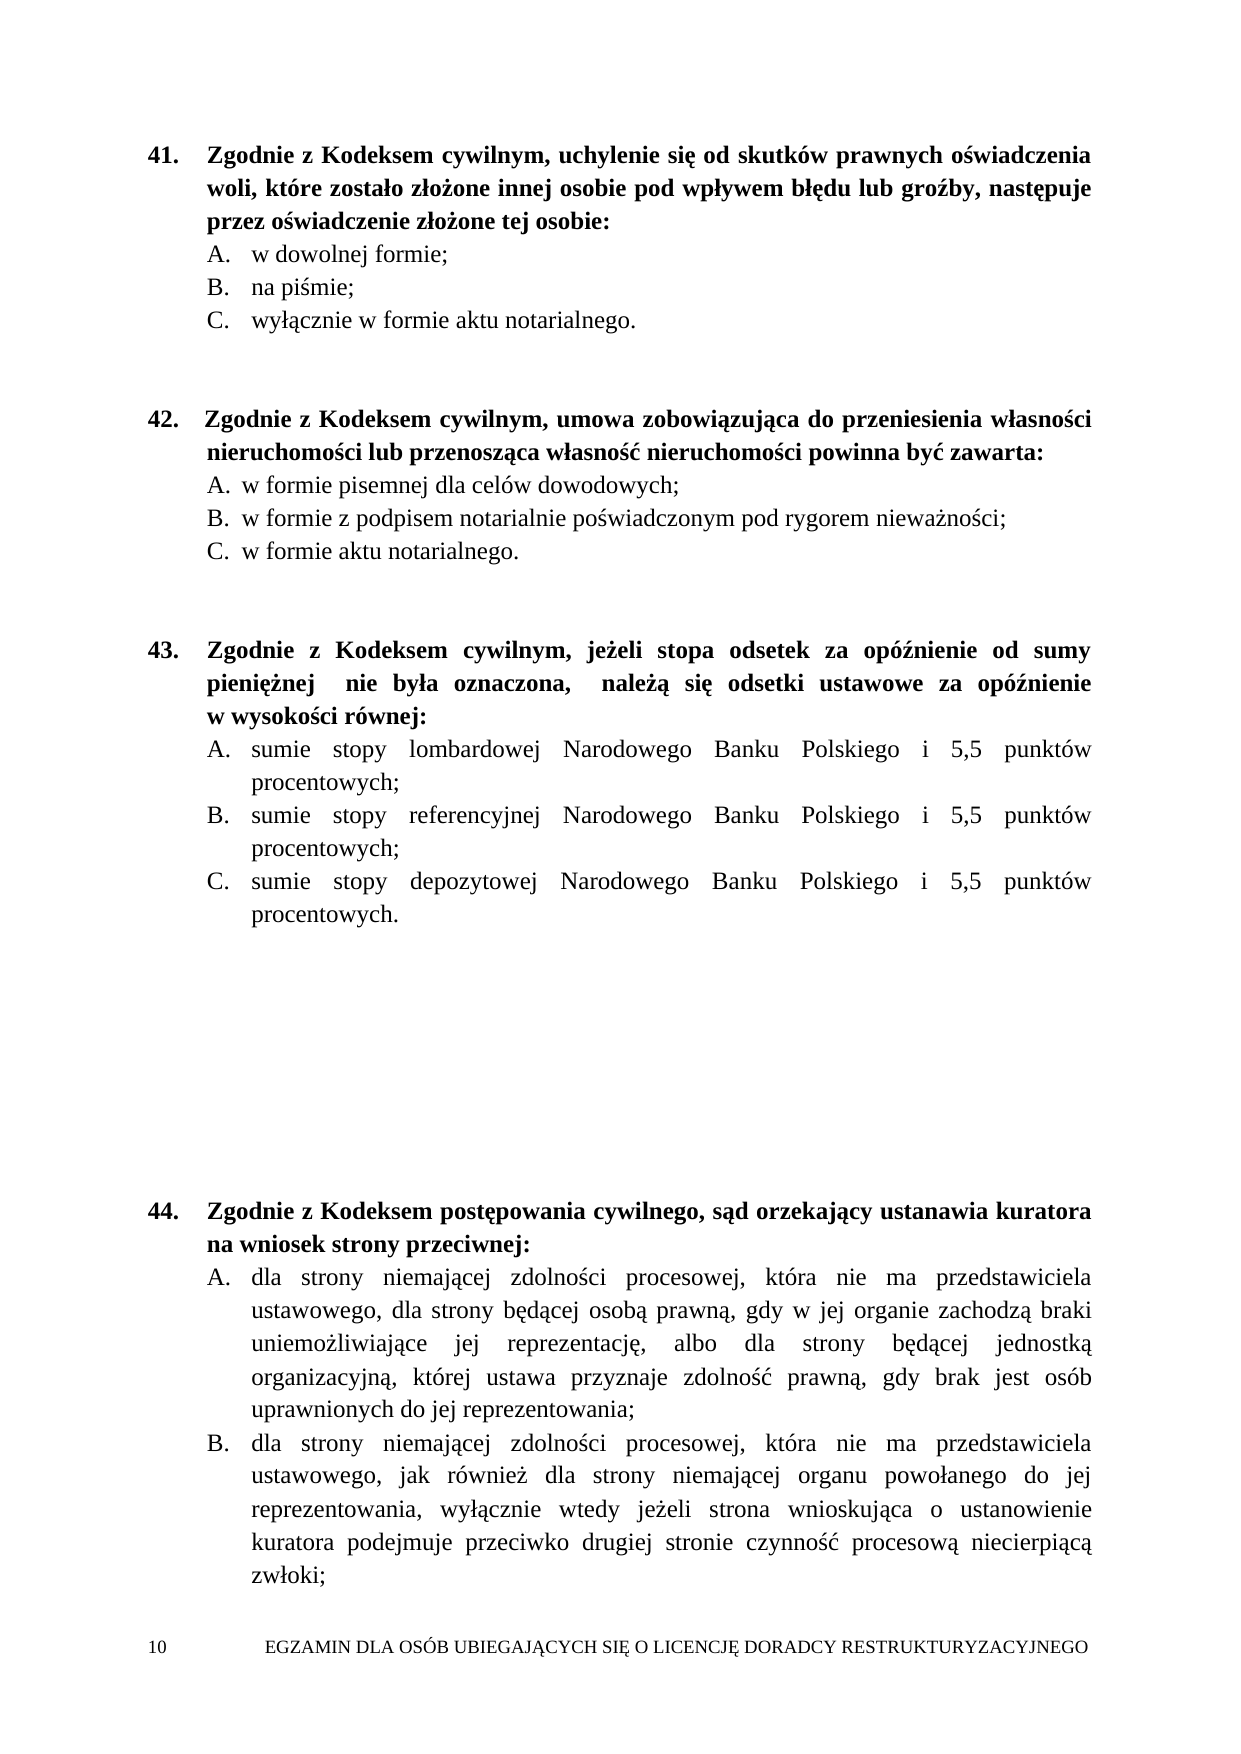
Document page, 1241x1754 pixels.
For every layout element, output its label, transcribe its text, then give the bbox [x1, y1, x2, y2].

text A. w dowolnej formie; [207, 239, 1093, 268]
text 43. Zgodnie z Kodeksem cywilnym, jeżeli stopa odsetek za opóźnienie od sumy pieniężnej nie była oznaczona, należą się odsetki ustawowe za opóźnienie w wysokości równej: [148, 635, 1093, 730]
text 41. Zgodnie z Kodeksem cywilnym, uchylenie się od skutków prawnych oświadczenia woli, które zostało złożone innej osobie pod wpływem błędu lub groźby, następuje przez oświadczenie złożone tej osobie: [148, 140, 1093, 234]
text 42. Zgodnie z Kodeksem cywilnym, umowa zobowiązująca do przeniesienia własności nieruchomości lub przenosząca własność nieruchomości powinna być zawarta: [148, 404, 1093, 466]
text C. w formie aktu notarialnego. [207, 536, 1093, 565]
text C. wyłącznie w formie aktu notarialnego. [207, 305, 1093, 334]
text 44. Zgodnie z Kodeksem postępowania cywilnego, sąd orzekający ustanawia kuratora na wniosek strony przeciwnej: [148, 1196, 1093, 1258]
text A. sumie stopy lombardowej Narodowego Banku Polskiego i 5,5 punktów procentowych; [207, 734, 1093, 796]
text A. dla strony niemającej zdolności procesowej, która nie ma przedstawiciela ustawowego, dla strony będącej osobą prawną, gdy w jej organie zachodzą braki uniemożliwiające jej reprezentację, albo dla strony będącej jednostką organizacyjną, której ustawa przyznaje zdolność prawną, gdy brak jest osób uprawnionych do jej reprezentowania; [207, 1262, 1093, 1423]
text B. dla strony niemającej zdolności procesowej, która nie ma przedstawiciela ustawowego, jak również dla strony niemającej organu powołanego do jej reprezentowania, wyłącznie wtedy jeżeli strona wnioskująca o ustanowienie kuratora podejmuje przeciwko drugiej stronie czynność procesową niecierpiącą zwłoki; [207, 1428, 1093, 1588]
text B. w formie z podpisem notarialnie poświadczonym pod rygorem nieważności; [207, 503, 1093, 532]
text A. w formie pisemnej dla celów dowodowych; [207, 470, 1093, 499]
text B. sumie stopy referencyjnej Narodowego Banku Polskiego i 5,5 punktów procentowych; [207, 800, 1093, 862]
text C. sumie stopy depozytowej Narodowego Banku Polskiego i 5,5 punktów procentowych. [207, 866, 1093, 928]
text B. na piśmie; [207, 272, 1093, 301]
